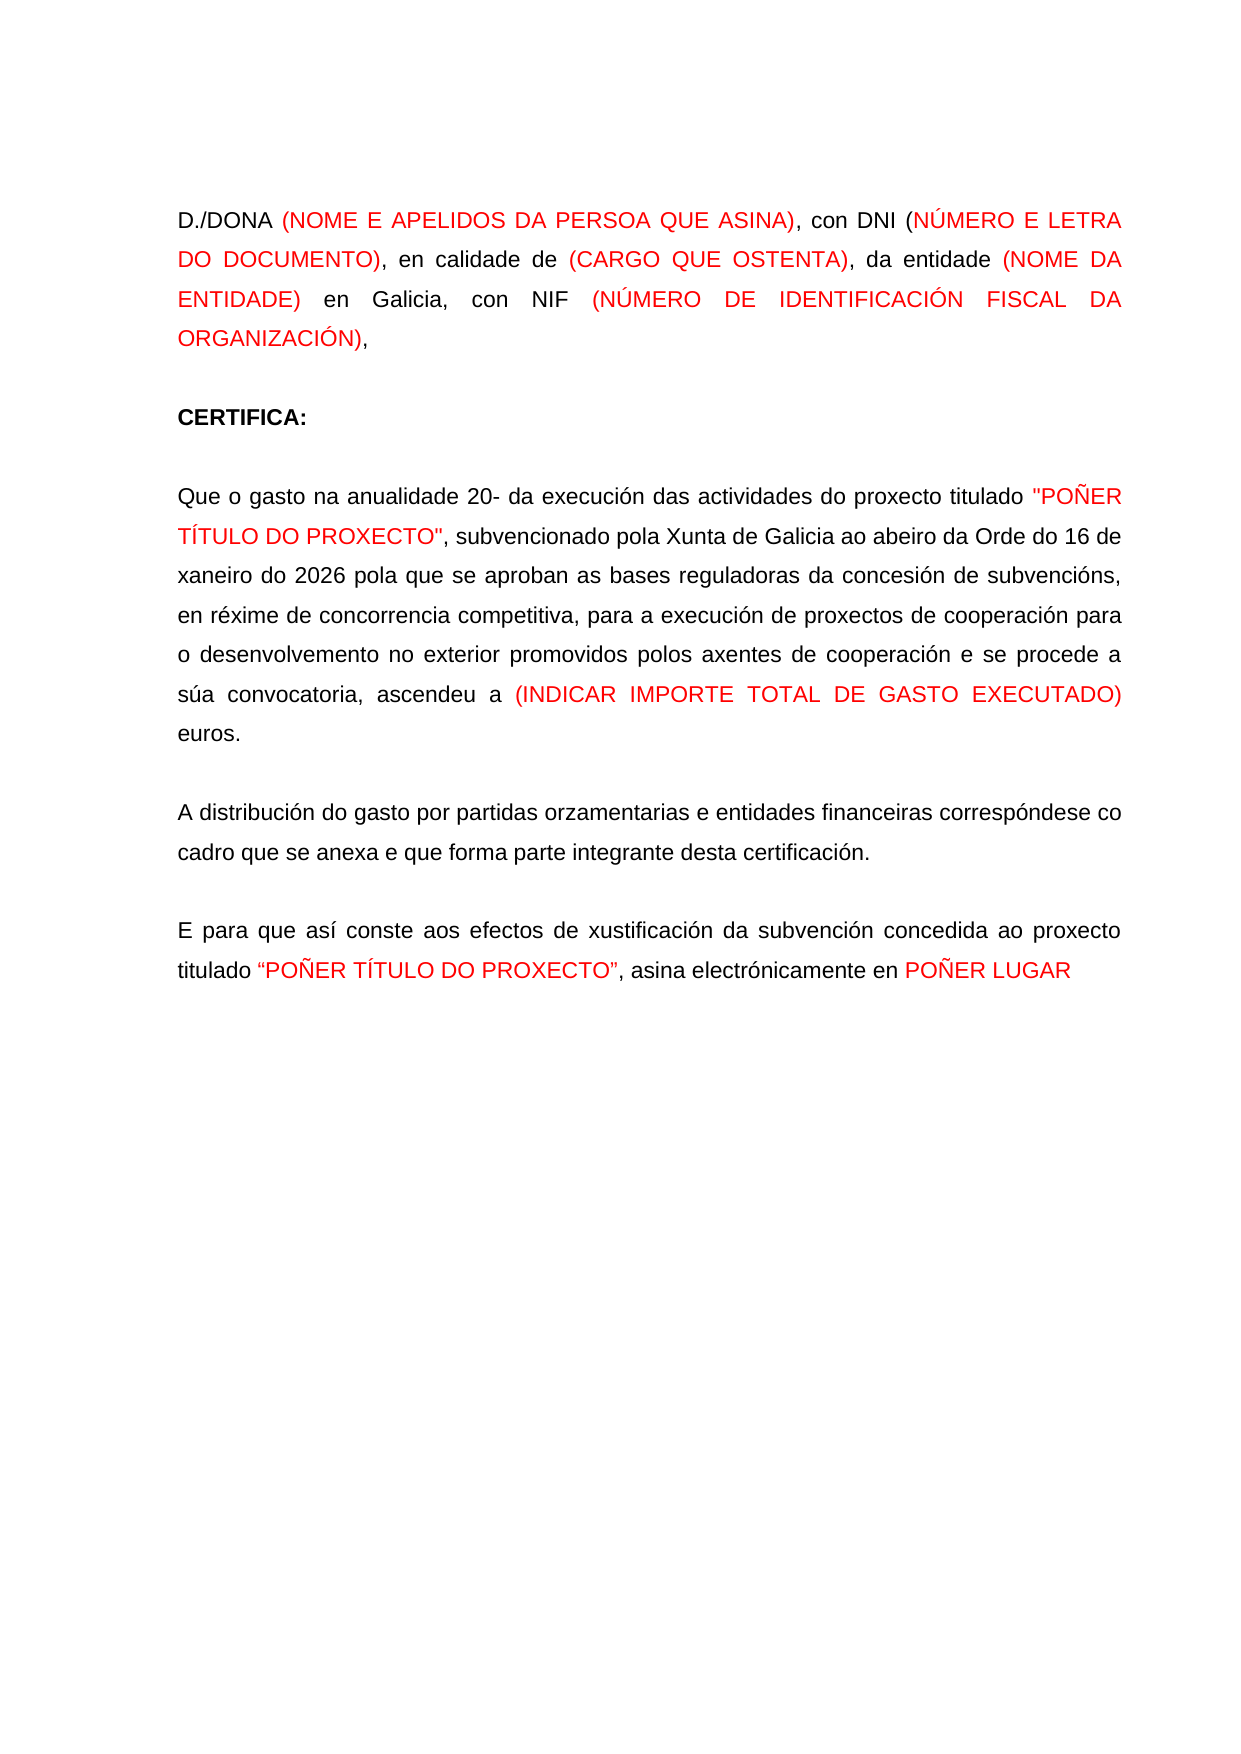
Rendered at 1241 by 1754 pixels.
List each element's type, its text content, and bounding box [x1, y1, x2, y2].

text E para que así conste aos efectos de xustificación da subvención concedida ao proxecto titulado “POÑER TÍTULO DO PROXECTO”, asina electrónicamente en POÑER LUGAR [177, 917, 1122, 983]
text A distribución do gasto por partidas orzamentarias e entidades financeiras correspóndese co cadro que se anexa e que forma parte integrante desta certificación. [177, 799, 1122, 865]
text CERTIFICA: [177, 404, 1122, 431]
text Que o gasto na anualidade 20- da execución das actividades do proxecto titulado "POÑER TÍTULO DO PROXECTO", subvencionado pola Xunta de Galicia ao abeiro da Orde do 16 de xaneiro do 2026 pola que se aproban as bases reguladoras da concesión de subvencións, en réxime de concorrencia competitiva, para a execución de proxectos de cooperación para o desenvolvemento no exterior promovidos polos axentes de cooperación e se procede a súa convocatoria, ascendeu a (INDICAR IMPORTE TOTAL DE GASTO EXECUTADO) euros. [177, 483, 1122, 746]
text D./DONA (NOME E APELIDOS DA PERSOA QUE ASINA), con DNI (NÚMERO E LETRA DO DOCUMENTO), en calidade de (CARGO QUE OSTENTA), da entidade (NOME DA ENTIDADE) en Galicia, con NIF (NÚMERO DE IDENTIFICACIÓN FISCAL DA ORGANIZACIÓN), [177, 207, 1122, 352]
